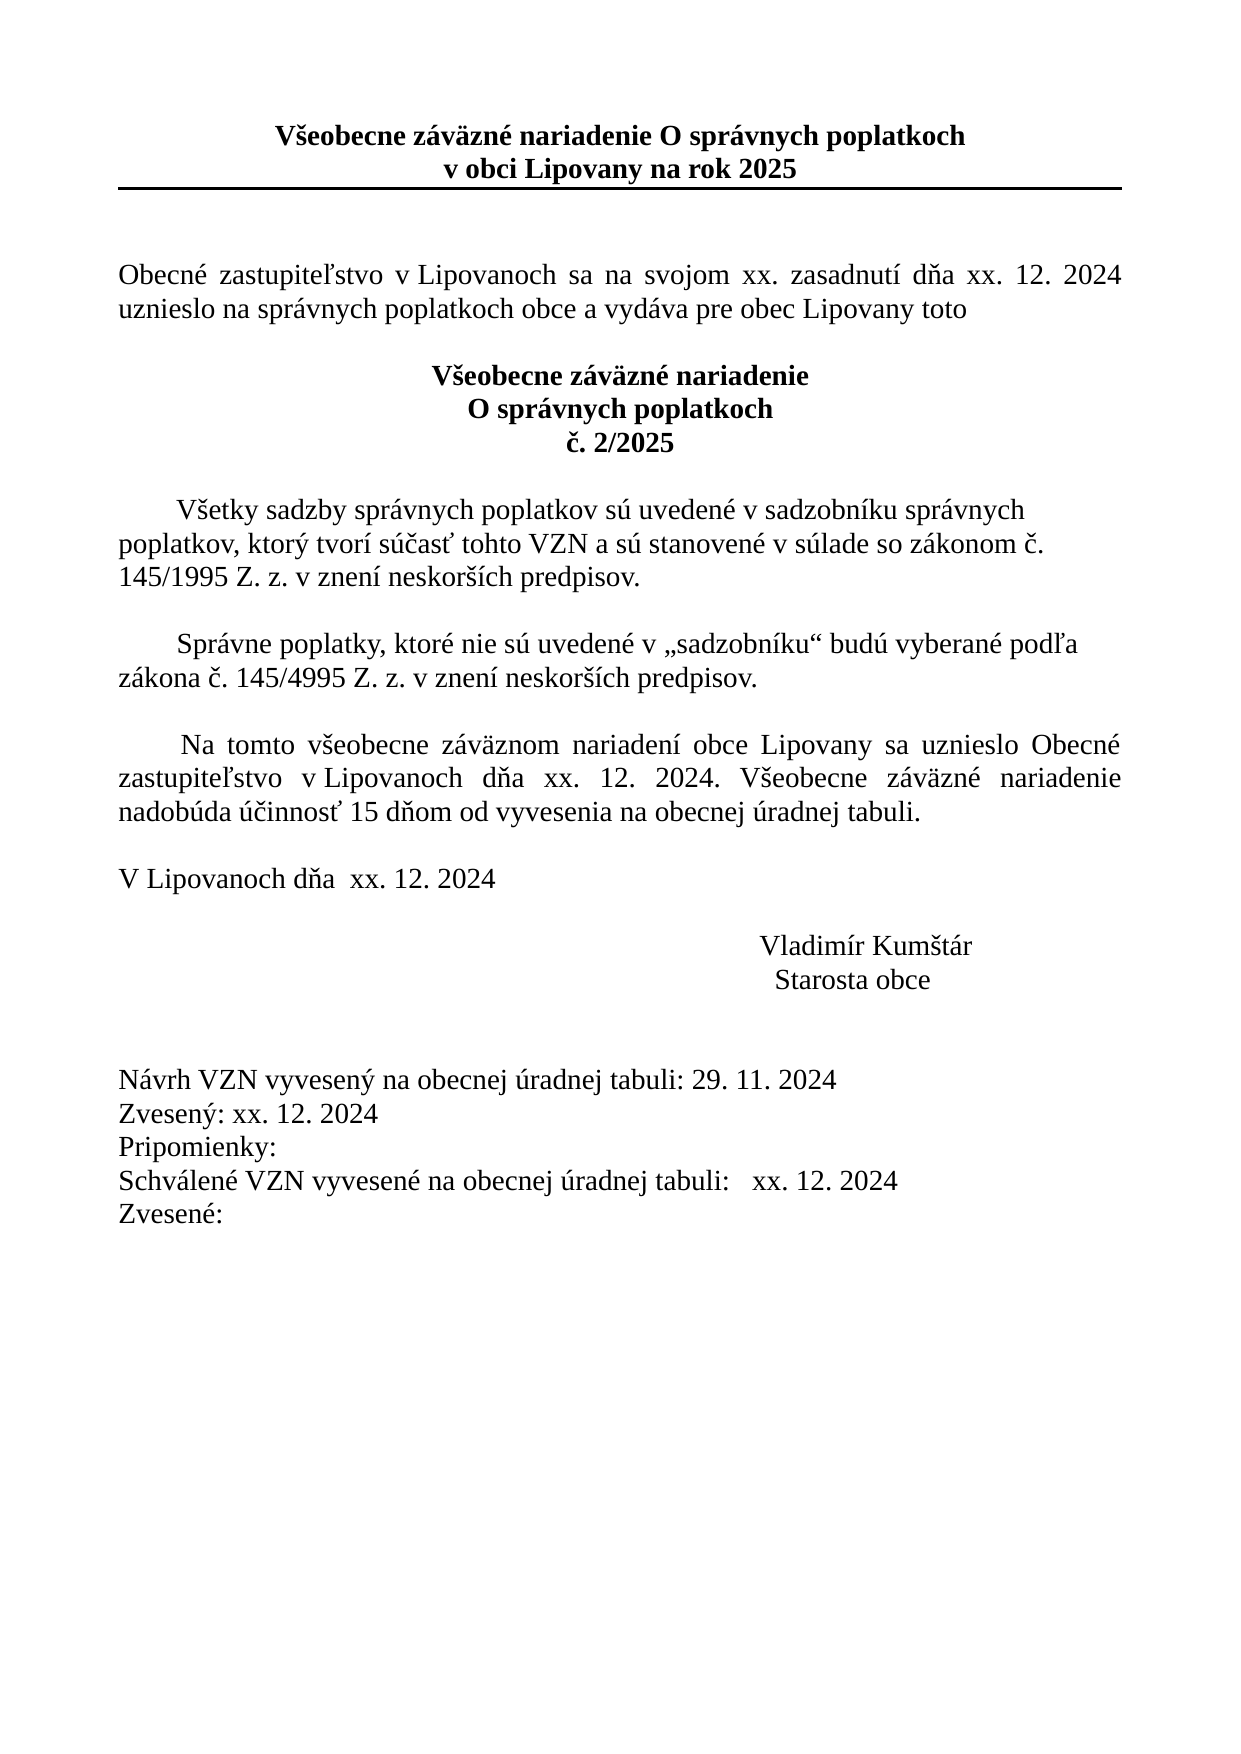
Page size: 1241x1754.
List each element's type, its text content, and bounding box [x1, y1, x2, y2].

text Pripomienky: [118, 1129, 1122, 1163]
subtitle V Lipovanoch dňa xx. 12. 2024 [118, 861, 1122, 895]
text O správnych poplatkoch [118, 392, 1122, 425]
text zákona č. 145/4995 Z. z. v znení neskorších predpisov. [118, 660, 1122, 693]
text v obci Lipovany na rok 2025 [118, 152, 1122, 187]
text Na tomto všeobecne záväznom nariadení obce Lipovany sa uznieslo Obecné zastupiteľstvo v Lipovanoch dňa xx. 12. 2024. Všeobecne záväzné nariadenie nadobúda účinnosť 15 dňom od vyvesenia na obecnej úradnej tabuli. [118, 727, 1122, 828]
text Všetky sadzby správnych poplatkov sú uvedené v sadzobníku správnych poplatkov, ktorý tvorí súčasť tohto VZN a sú stanovené v súlade so zákonom č. [118, 492, 1122, 559]
text č. 2/2025 [118, 425, 1122, 459]
subtitle Všeobecne záväzné nariadenie O správnych poplatkoch [118, 118, 1122, 152]
text 145/1995 Z. z. v znení neskorších predpisov. [118, 559, 1122, 593]
subtitle Všeobecne záväzné nariadenie [118, 358, 1122, 392]
text Zvesený: xx. 12. 2024 [118, 1096, 1122, 1129]
text Starosta obce [118, 962, 1122, 995]
text Obecné zastupiteľstvo v Lipovanoch sa na svojom xx. zasadnutí dňa xx. 12. 2024 uznieslo na správnych poplatkoch obce a vydáva pre obec Lipovany toto [118, 257, 1122, 324]
text Správne poplatky, ktoré nie sú uvedené v „sadzobníku“ budú vyberané podľa [118, 626, 1122, 660]
text Zvesené: [118, 1197, 1122, 1230]
text Schválené VZN vyvesené na obecnej úradnej tabuli: xx. 12. 2024 [118, 1163, 1122, 1197]
text Vladimír Kumštár [118, 928, 1122, 962]
text Návrh VZN vyvesený na obecnej úradnej tabuli: 29. 11. 2024 [118, 1062, 1122, 1096]
